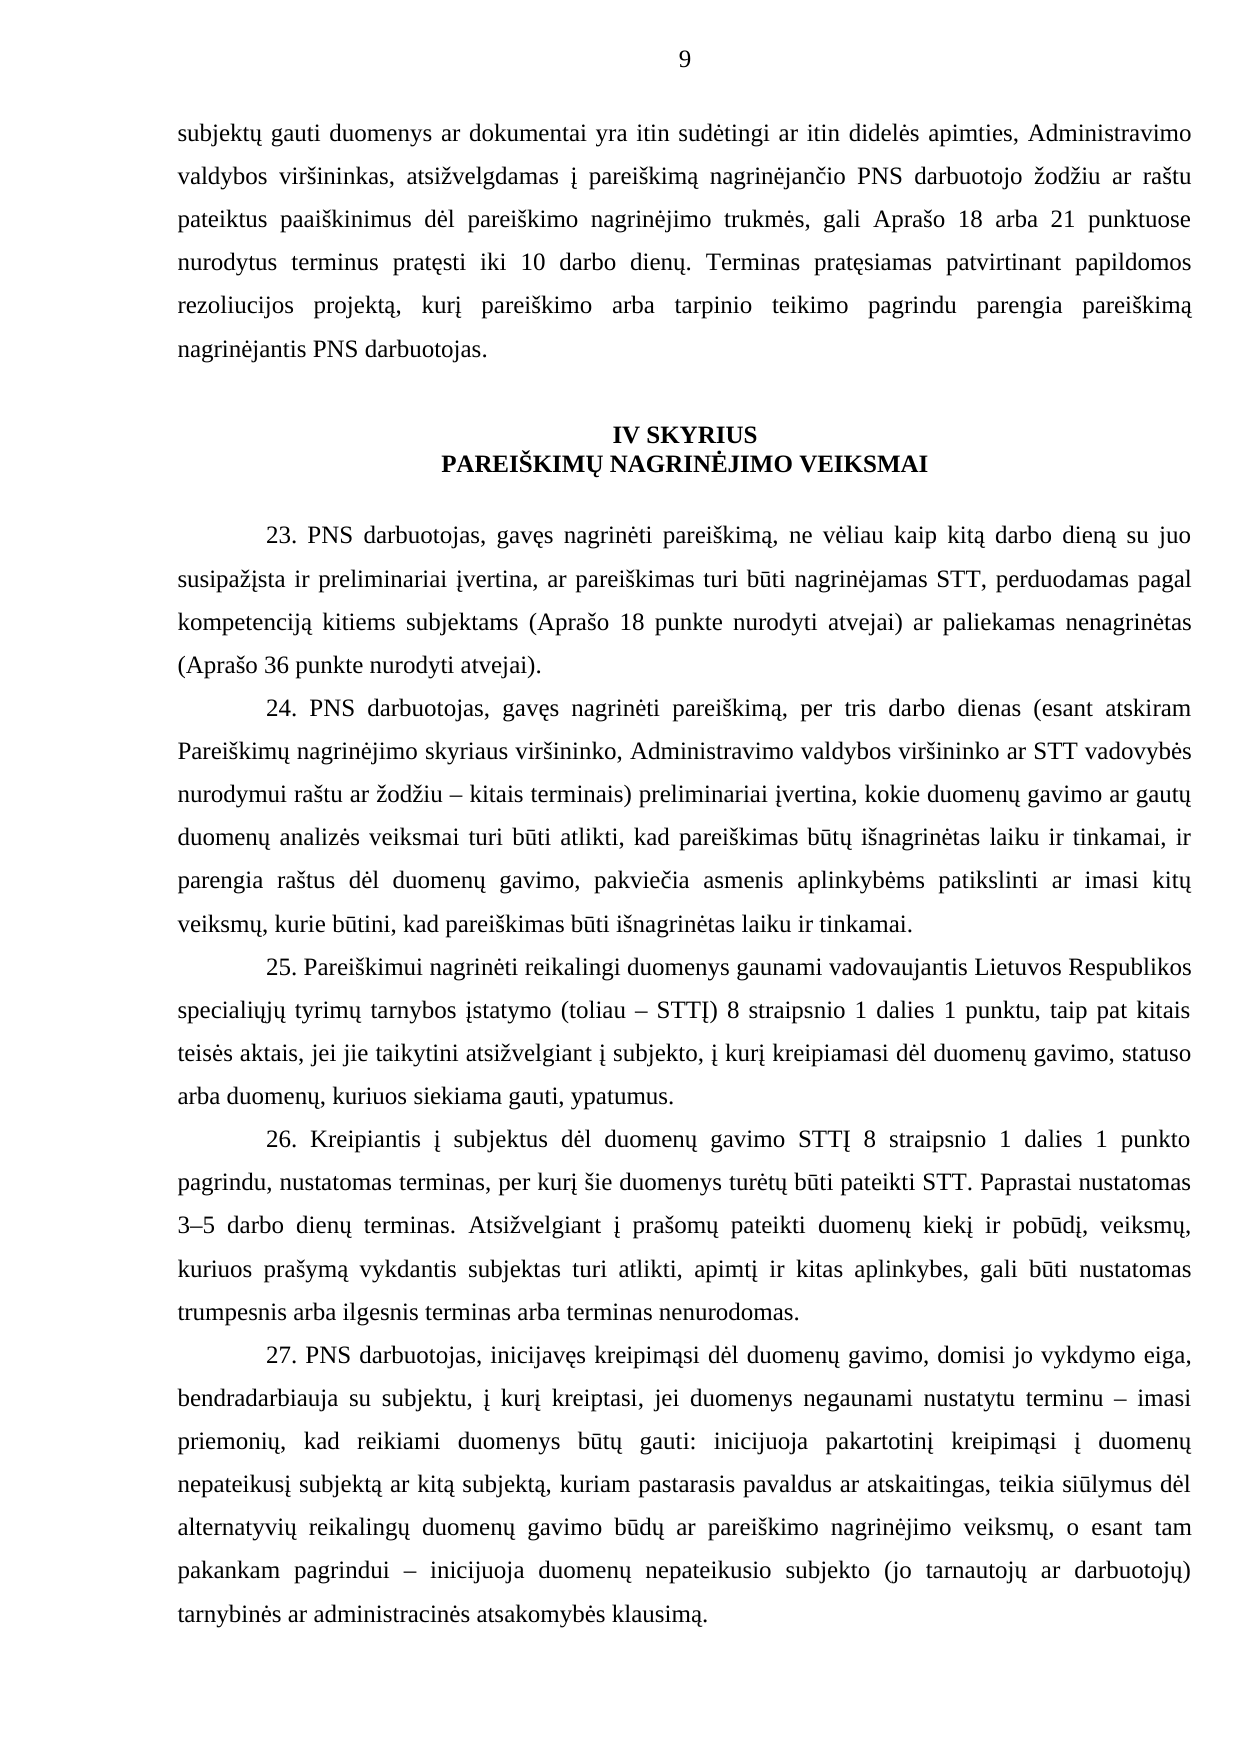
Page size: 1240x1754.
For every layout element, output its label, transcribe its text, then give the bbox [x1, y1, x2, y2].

text IV SKYRIUS [177, 420, 1192, 449]
text 27. PNS darbuotojas, inicijavęs kreipimąsi dėl duomenų gavimo, domisi jo vykdymo eiga, bendradarbiauja su subjektu, į kurį kreiptasi, jei duomenys negaunami nustatytu terminu – imasi priemonių, kad reikiami duomenys būtų gauti: inicijuoja pakartotinį kreipimąsi į duomenų nepateikusį subjektą ar kitą subjektą, kuriam pastarasis pavaldus ar atskaitingas, teikia siūlymus dėl alternatyvių reikalingų duomenų gavimo būdų ar pareiškimo nagrinėjimo veiksmų, o esant tam pakankam pagrindui – inicijuoja duomenų nepateikusio subjekto (jo tarnautojų ar darbuotojų) tarnybinės ar administracinės atsakomybės klausimą. [177, 1340, 1192, 1627]
text 25. Pareiškimui nagrinėti reikalingi duomenys gaunami vadovaujantis Lietuvos Respublikos specialiųjų tyrimų tarnybos įstatymo (toliau – STTĮ) 8 straipsnio 1 dalies 1 punktu, taip pat kitais teisės aktais, jei jie taikytini atsižvelgiant į subjekto, į kurį kreipiamasi dėl duomenų gavimo, statuso arba duomenų, kuriuos siekiama gauti, ypatumus. [177, 952, 1192, 1110]
text 23. PNS darbuotojas, gavęs nagrinėti pareiškimą, ne vėliau kaip kitą darbo dieną su juo susipažįsta ir preliminariai įvertina, ar pareiškimas turi būti nagrinėjamas STT, perduodamas pagal kompetenciją kitiems subjektams (Aprašo 18 punkte nurodyti atvejai) ar paliekamas nenagrinėtas (Aprašo 36 punkte nurodyti atvejai). [177, 521, 1192, 679]
text subjektų gauti duomenys ar dokumentai yra itin sudėtingi ar itin didelės apimties, Administravimo valdybos viršininkas, atsižvelgdamas į pareiškimą nagrinėjančio PNS darbuotojo žodžiu ar raštu pateiktus paaiškinimus dėl pareiškimo nagrinėjimo trukmės, gali Aprašo 18 arba 21 punktuose nurodytus terminus pratęsti iki 10 darbo dienų. Terminas pratęsiamas patvirtinant papildomos rezoliucijos projektą, kurį pareiškimo arba tarpinio teikimo pagrindu parengia pareiškimą nagrinėjantis PNS darbuotojas. [177, 118, 1192, 362]
text 24. PNS darbuotojas, gavęs nagrinėti pareiškimą, per tris darbo dienas (esant atskiram Pareiškimų nagrinėjimo skyriaus viršininko, Administravimo valdybos viršininko ar STT vadovybės nurodymui raštu ar žodžiu – kitais terminais) preliminariai įvertina, kokie duomenų gavimo ar gautų duomenų analizės veiksmai turi būti atlikti, kad pareiškimas būtų išnagrinėtas laiku ir tinkamai, ir parengia raštus dėl duomenų gavimo, pakviečia asmenis aplinkybėms patikslinti ar imasi kitų veiksmų, kurie būtini, kad pareiškimas būti išnagrinėtas laiku ir tinkamai. [177, 693, 1192, 937]
text 26. Kreipiantis į subjektus dėl duomenų gavimo STTĮ 8 straipsnio 1 dalies 1 punkto pagrindu, nustatomas terminas, per kurį šie duomenys turėtų būti pateikti STT. Paprastai nustatomas 3–5 darbo dienų terminas. Atsižvelgiant į prašomų pateikti duomenų kiekį ir pobūdį, veiksmų, kuriuos prašymą vykdantis subjektas turi atlikti, apimtį ir kitas aplinkybes, gali būti nustatomas trumpesnis arba ilgesnis terminas arba terminas nenurodomas. [177, 1124, 1192, 1326]
text PAREIŠKIMŲ NAGRINĖJIMO VEIKSMAI [177, 449, 1192, 477]
